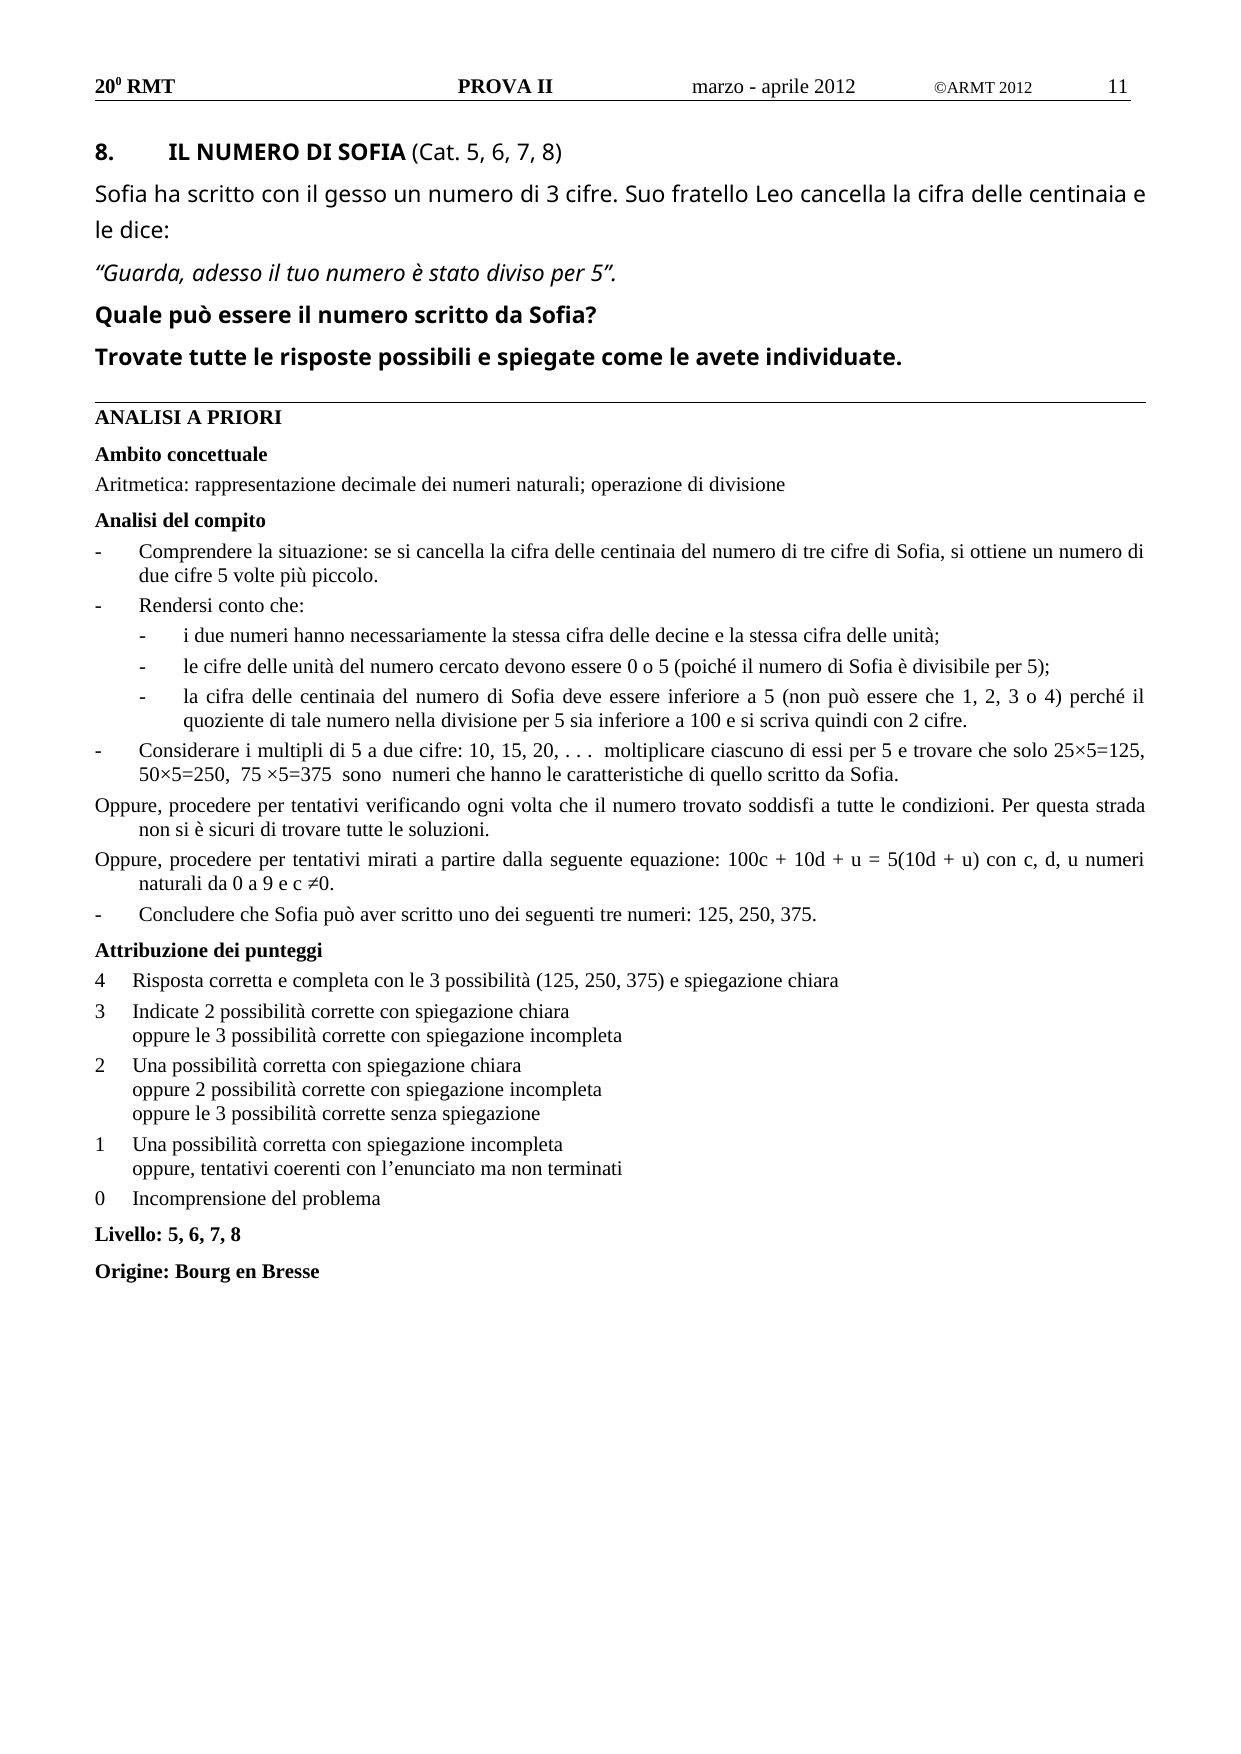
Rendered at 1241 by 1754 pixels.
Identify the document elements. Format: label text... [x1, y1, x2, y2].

text 2 Una possibilità corretta con spiegazione chiara [94, 1053, 1146, 1077]
text Livello: 5, 6, 7, 8 [94, 1222, 1146, 1246]
text Attribuzione dei punteggi [94, 938, 1146, 962]
text Ambito concettuale [94, 441, 1146, 466]
text - la cifra delle centinaia del numero di Sofia deve essere inferiore a 5 (non può essere che 1, 2, 3 o 4) perché il quoziente di tale numero nella divisione per 5 sia inferiore a 100 e si scriva quindi con 2 cifre. [139, 684, 1146, 732]
text - Concludere che Sofia può aver scritto uno dei seguenti tre numeri: 125, 250, 375. [94, 901, 1146, 926]
text - Rendersi conto che: [94, 593, 1146, 617]
text Oppure, procedere per tentativi verificando ogni volta che il numero trovato soddisfi a tutte le condizioni. Per questa strada non si è sicuri di trovare tutte le soluzioni. [94, 793, 1146, 841]
text Sofia ha scritto con il gesso un numero di 3 cifre. Suo fratello Leo cancella la cifra delle centinaia e le dice: [94, 178, 1146, 246]
text - le cifre delle unità del numero cercato devono essere 0 o 5 (poiché il numero di Sofia è divisibile per 5); [139, 654, 1146, 678]
text Aritmetica: rappresentazione decimale dei numeri naturali; operazione di divisione [94, 472, 1146, 496]
text - Considerare i multipli di 5 a due cifre: 10, 15, 20, . . . moltiplicare ciascuno di essi per 5 e trovare che solo 25×5=125, 50×5=250, 75 ×5=375 sono numeri che hanno le caratteristiche di quello scritto da Sofia. [94, 738, 1146, 786]
text “Guarda, adesso il tuo numero è stato diviso per 5”. [94, 256, 1146, 288]
text - i due numeri hanno necessariamente la stessa cifra delle decine e la stessa cifra delle unità; [139, 623, 1146, 647]
text Trovate tutte le risposte possibili e spiegate come le avete individuate. [94, 341, 1146, 372]
text oppure le 3 possibilità corrette senza spiegazione [94, 1101, 1146, 1125]
text oppure le 3 possibilità corrette con spiegazione incompleta [94, 1023, 1146, 1047]
text 4 Risposta corretta e completa con le 3 possibilità (125, 250, 375) e spiegazione chiara [94, 968, 1146, 992]
text Analisi del compito [94, 508, 1146, 532]
text oppure, tentativi coerenti con l’enunciato ma non terminati [94, 1156, 1146, 1179]
text 3 Indicate 2 possibilità corrette con spiegazione chiara [94, 999, 1146, 1023]
text oppure 2 possibilità corrette con spiegazione incompleta [94, 1077, 1146, 1101]
text Quale può essere il numero scritto da Sofia? [94, 299, 1146, 330]
text Origine: Bourg en Bresse [94, 1259, 1146, 1283]
text Analisi a priori [94, 403, 1146, 429]
text 8. IL NUMERO DI SOFIA (Cat. 5, 6, 7, 8) [94, 136, 1146, 167]
text - Comprendere la situazione: se si cancella la cifra delle centinaia del numero di tre cifre di Sofia, si ottiene un numero di due cifre 5 volte più piccolo. [94, 539, 1146, 587]
text 0 Incomprensione del problema [94, 1186, 1146, 1210]
text 1 Una possibilità corretta con spiegazione incompleta [94, 1131, 1146, 1156]
text Oppure, procedere per tentativi mirati a partire dalla seguente equazione: 100c + 10d + u = 5(10d + u) con c, d, u numeri naturali da 0 a 9 e c ≠0. [94, 847, 1146, 895]
